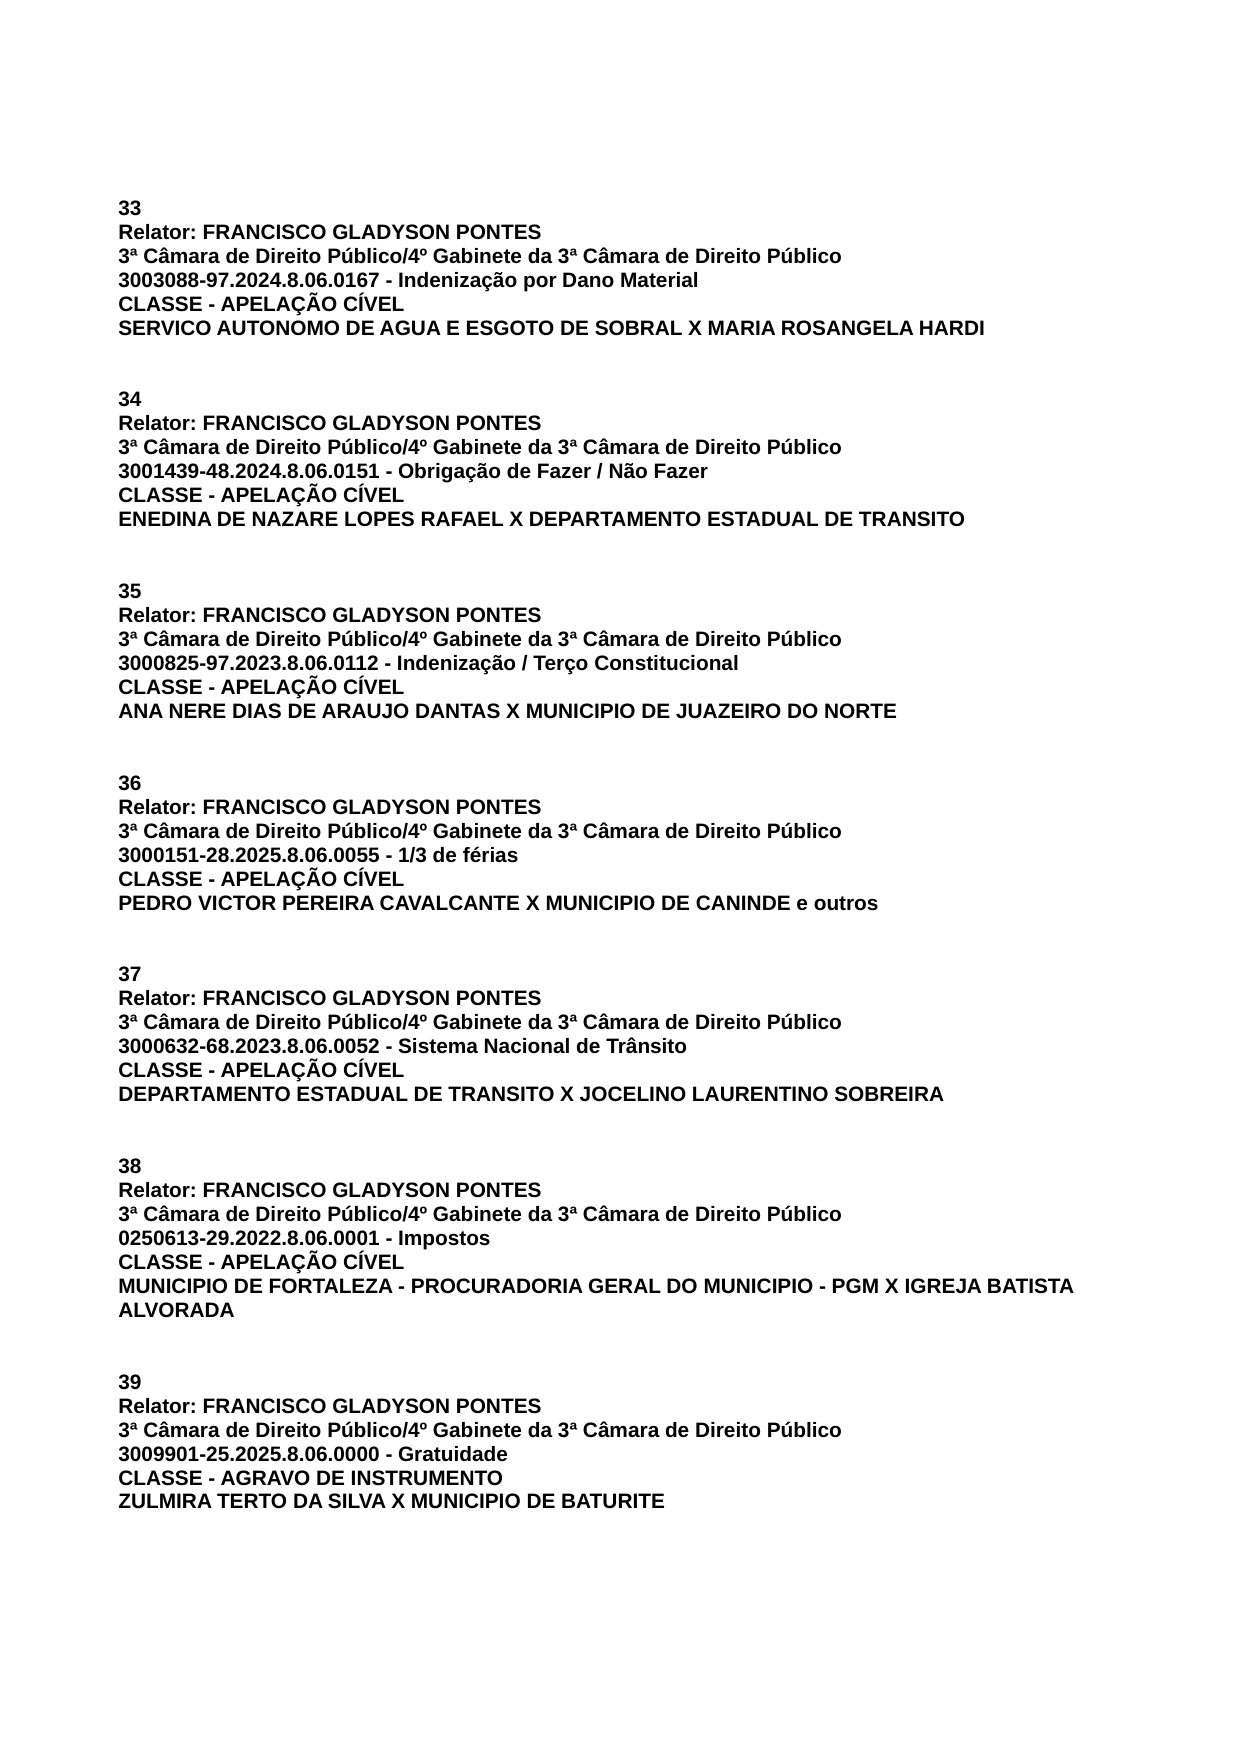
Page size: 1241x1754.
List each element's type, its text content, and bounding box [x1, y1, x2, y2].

text Relator: FRANCISCO GLADYSON PONTES [118, 1393, 1122, 1417]
text 0250613-29.2022.8.06.0001 - Impostos [118, 1226, 1122, 1250]
text 3ª Câmara de Direito Público/4º Gabinete da 3ª Câmara de Direito Público [118, 1010, 1122, 1034]
text 34 [118, 387, 1122, 411]
text ZULMIRA TERTO DA SILVA X MUNICIPIO DE BATURITE [118, 1489, 1122, 1513]
text Relator: FRANCISCO GLADYSON PONTES [118, 1178, 1122, 1202]
text CLASSE - APELAÇÃO CÍVEL [118, 675, 1122, 699]
text Relator: FRANCISCO GLADYSON PONTES [118, 411, 1122, 435]
text 36 [118, 771, 1122, 794]
text 3000632-68.2023.8.06.0052 - Sistema Nacional de Trânsito [118, 1034, 1122, 1058]
text PEDRO VICTOR PEREIRA CAVALCANTE X MUNICIPIO DE CANINDE e outros [118, 890, 1122, 914]
text 3ª Câmara de Direito Público/4º Gabinete da 3ª Câmara de Direito Público [118, 1202, 1122, 1226]
text Relator: FRANCISCO GLADYSON PONTES [118, 603, 1122, 627]
text CLASSE - AGRAVO DE INSTRUMENTO [118, 1465, 1122, 1489]
text CLASSE - APELAÇÃO CÍVEL [118, 291, 1122, 315]
text 3ª Câmara de Direito Público/4º Gabinete da 3ª Câmara de Direito Público [118, 627, 1122, 651]
text 3ª Câmara de Direito Público/4º Gabinete da 3ª Câmara de Direito Público [118, 435, 1122, 459]
text DEPARTAMENTO ESTADUAL DE TRANSITO X JOCELINO LAURENTINO SOBREIRA [118, 1082, 1122, 1106]
text CLASSE - APELAÇÃO CÍVEL [118, 483, 1122, 507]
text 3009901-25.2025.8.06.0000 - Gratuidade [118, 1441, 1122, 1465]
text Relator: FRANCISCO GLADYSON PONTES [118, 794, 1122, 818]
text CLASSE - APELAÇÃO CÍVEL [118, 1058, 1122, 1082]
text 39 [118, 1369, 1122, 1393]
text CLASSE - APELAÇÃO CÍVEL [118, 1250, 1122, 1274]
text 38 [118, 1154, 1122, 1178]
text ANA NERE DIAS DE ARAUJO DANTAS X MUNICIPIO DE JUAZEIRO DO NORTE [118, 699, 1122, 723]
text CLASSE - APELAÇÃO CÍVEL [118, 866, 1122, 890]
text 3000825-97.2023.8.06.0112 - Indenização / Terço Constitucional [118, 651, 1122, 675]
text SERVICO AUTONOMO DE AGUA E ESGOTO DE SOBRAL X MARIA ROSANGELA HARDI [118, 315, 1122, 339]
text MUNICIPIO DE FORTALEZA - PROCURADORIA GERAL DO MUNICIPIO - PGM X IGREJA BATISTA ALVORADA [118, 1274, 1122, 1322]
text Relator: FRANCISCO GLADYSON PONTES [118, 986, 1122, 1010]
text ENEDINA DE NAZARE LOPES RAFAEL X DEPARTAMENTO ESTADUAL DE TRANSITO [118, 507, 1122, 531]
text 33 [118, 196, 1122, 219]
text 3ª Câmara de Direito Público/4º Gabinete da 3ª Câmara de Direito Público [118, 818, 1122, 842]
text 3ª Câmara de Direito Público/4º Gabinete da 3ª Câmara de Direito Público [118, 1417, 1122, 1441]
text 3001439-48.2024.8.06.0151 - Obrigação de Fazer / Não Fazer [118, 459, 1122, 483]
text 37 [118, 962, 1122, 986]
text 3003088-97.2024.8.06.0167 - Indenização por Dano Material [118, 267, 1122, 291]
text 3ª Câmara de Direito Público/4º Gabinete da 3ª Câmara de Direito Público [118, 243, 1122, 267]
text Relator: FRANCISCO GLADYSON PONTES [118, 219, 1122, 243]
text 35 [118, 579, 1122, 603]
text 3000151-28.2025.8.06.0055 - 1/3 de férias [118, 842, 1122, 866]
